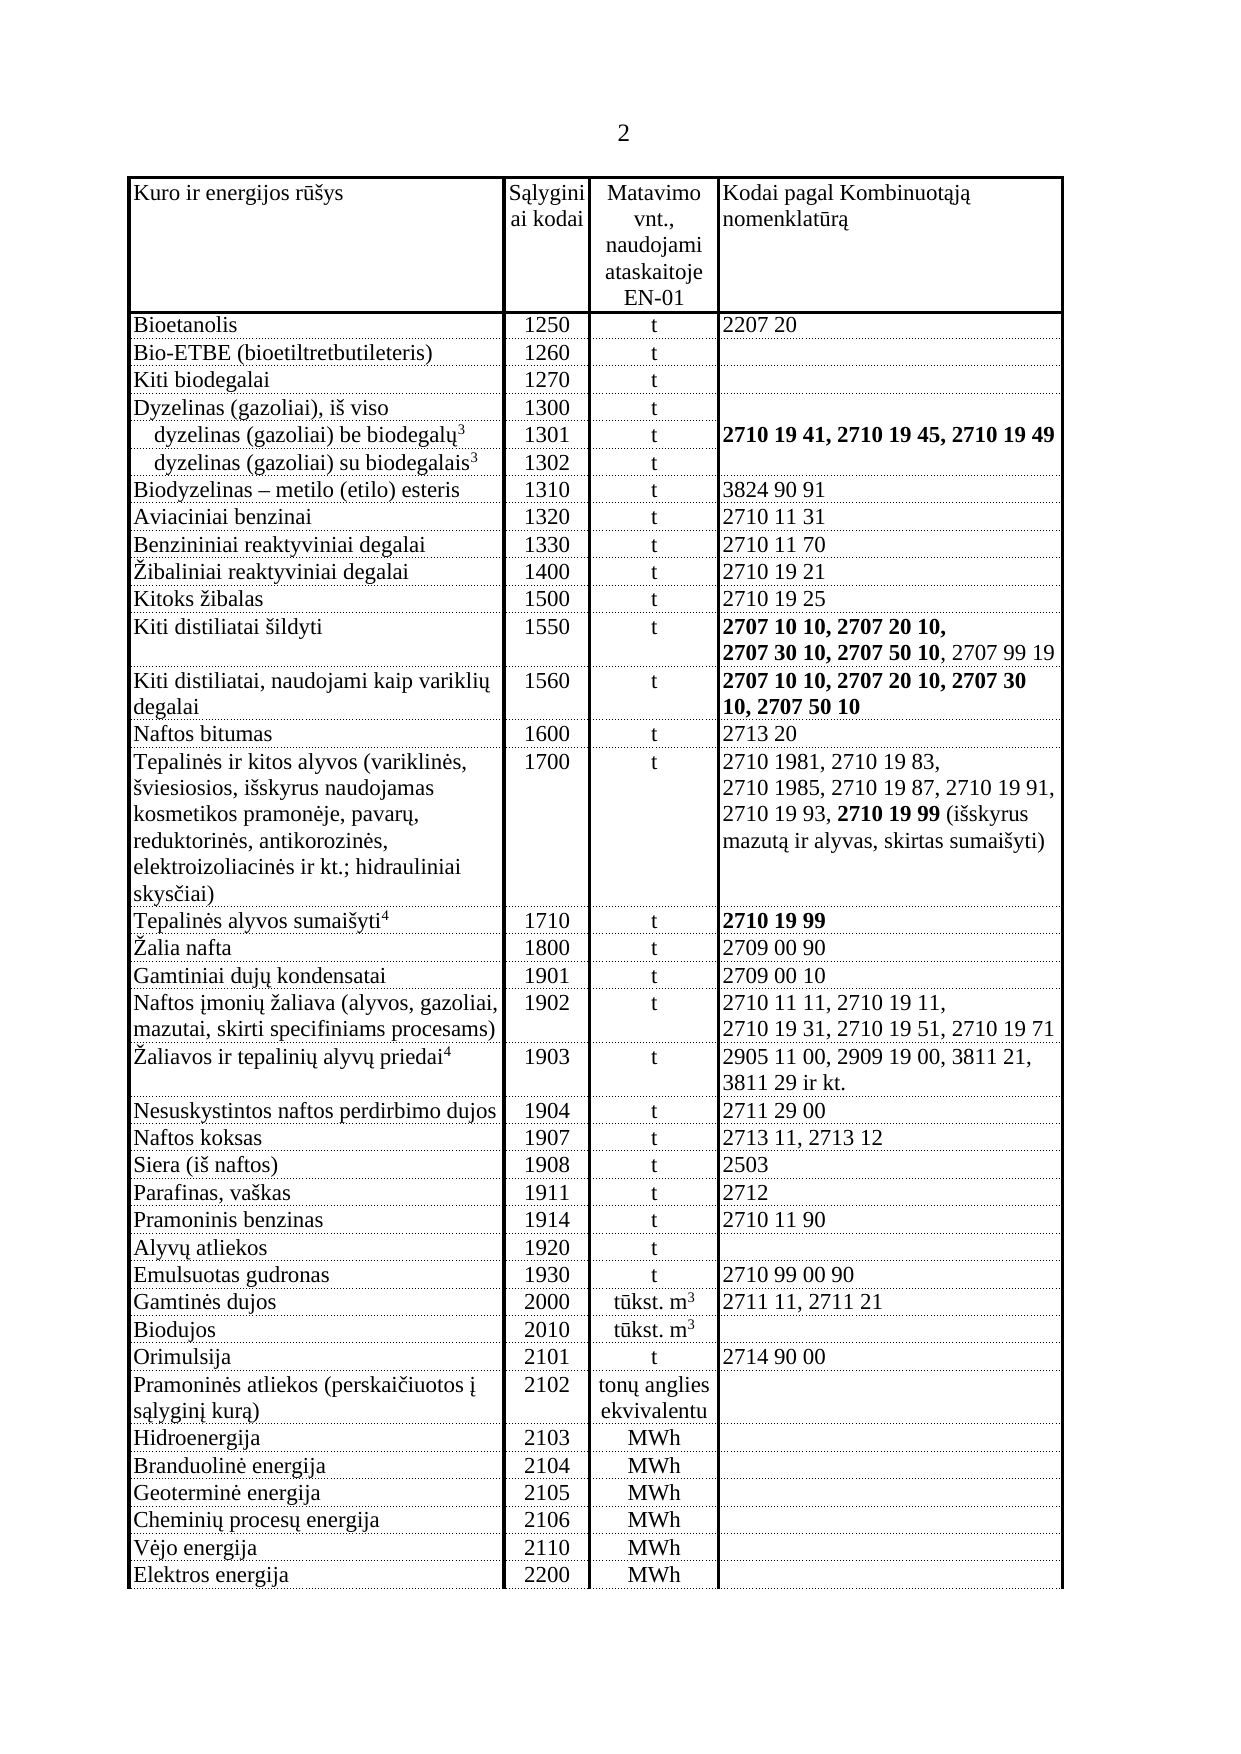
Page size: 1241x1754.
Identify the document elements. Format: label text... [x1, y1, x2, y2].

table_cell MWh [713, 1533, 717, 1560]
table_cell t [591, 475, 596, 502]
table_cell t [713, 1178, 717, 1205]
table_cell t [591, 393, 596, 420]
table_cell t [591, 530, 596, 557]
table_cell t [713, 475, 717, 502]
table_cell t [591, 1260, 596, 1287]
table_cell 1902 [506, 988, 588, 1042]
table_cell [1057, 1315, 1061, 1342]
table_cell t [591, 988, 717, 1042]
table_cell t [591, 906, 596, 933]
table_cell t [591, 1150, 596, 1178]
table_cell MWh [591, 1423, 596, 1451]
table_cell t [713, 1150, 717, 1178]
table_cell t [713, 338, 717, 365]
table_cell [1057, 1533, 1061, 1560]
table_cell t [591, 557, 596, 584]
table_cell 2712 [1057, 1178, 1061, 1205]
table_cell t [713, 365, 717, 393]
table_cell t [591, 1042, 717, 1096]
table_cell MWh [713, 1478, 717, 1506]
table_cell [1057, 1560, 1061, 1588]
table_cell MWh [713, 1506, 717, 1533]
table_cell MWh [713, 1560, 717, 1588]
table_cell [1057, 365, 1061, 393]
table_cell t [713, 1260, 717, 1287]
table_cell Kiti distiliatai šildyti [131, 612, 502, 666]
table_cell t [713, 1205, 717, 1233]
table_cell 1550 [506, 612, 588, 666]
table_cell t [591, 961, 596, 988]
table_cell t [713, 1233, 717, 1260]
table_cell t [713, 393, 717, 420]
table_cell t [591, 1096, 596, 1123]
table_cell Žaliavos ir tepalinių alyvų priedai4 [131, 1042, 502, 1096]
table_cell t [713, 906, 717, 933]
table_cell t [591, 1233, 596, 1260]
table_cell t [591, 1342, 596, 1369]
table_cell [720, 1370, 1061, 1423]
table_cell MWh [713, 1451, 717, 1478]
table_cell t [591, 747, 717, 906]
table_cell t [591, 719, 596, 747]
table_header Kodai pagal Kombinuotąją nomenklatūrą [720, 179, 1061, 311]
table_cell 2710 19 41, 2710 19 45, 2710 19 49 [720, 393, 1061, 475]
table_cell t [713, 961, 717, 988]
table_cell MWh [591, 1478, 596, 1506]
table_header Kuro ir energijos rūšys [131, 179, 502, 311]
table_cell t [713, 1096, 717, 1123]
table_cell t [713, 1123, 717, 1150]
table_cell t [591, 666, 717, 719]
table_cell t [713, 585, 717, 612]
table_cell [1057, 1506, 1061, 1533]
table_cell t [591, 365, 596, 393]
table_cell 2102 [506, 1370, 588, 1423]
table_cell t [591, 502, 596, 530]
table_cell t [713, 1342, 717, 1369]
table_cell MWh [591, 1533, 596, 1560]
table_cell t [713, 420, 717, 447]
table_cell t [591, 1123, 596, 1150]
table_cell [1057, 1478, 1061, 1506]
table_cell t [591, 1205, 596, 1233]
table_cell t [591, 338, 596, 365]
table_cell 2503 [1057, 1150, 1061, 1178]
table_header Sąlyginiai kodai [506, 179, 588, 311]
table_cell t [713, 530, 717, 557]
table_cell t [713, 502, 717, 530]
table_cell MWh [591, 1560, 596, 1588]
table_cell t [713, 933, 717, 961]
table_cell t [591, 420, 596, 447]
table_cell [1057, 1233, 1061, 1260]
table_cell [1057, 1423, 1061, 1451]
table_cell [1057, 1451, 1061, 1478]
table_cell t [591, 585, 596, 612]
table_cell t [591, 1178, 596, 1205]
table_cell MWh [591, 1506, 596, 1533]
table_cell t [591, 933, 596, 961]
table_cell t [713, 719, 717, 747]
table_cell [1057, 338, 1061, 365]
table_cell 1903 [506, 1042, 588, 1096]
table_cell 1560 [506, 666, 588, 719]
table_cell MWh [591, 1451, 596, 1478]
table_cell 1700 [506, 747, 588, 906]
table_cell 2710 1981, 2710 19 83, 2710 1985, 2710 19 87, 2710 19 91, 2710 19 93, 2710 19 99 (išskyrus mazutą ir alyvas, skirtas sumaišyti) [720, 747, 1061, 906]
table_cell MWh [713, 1423, 717, 1451]
table_cell t [713, 557, 717, 584]
table_cell t [591, 612, 717, 666]
